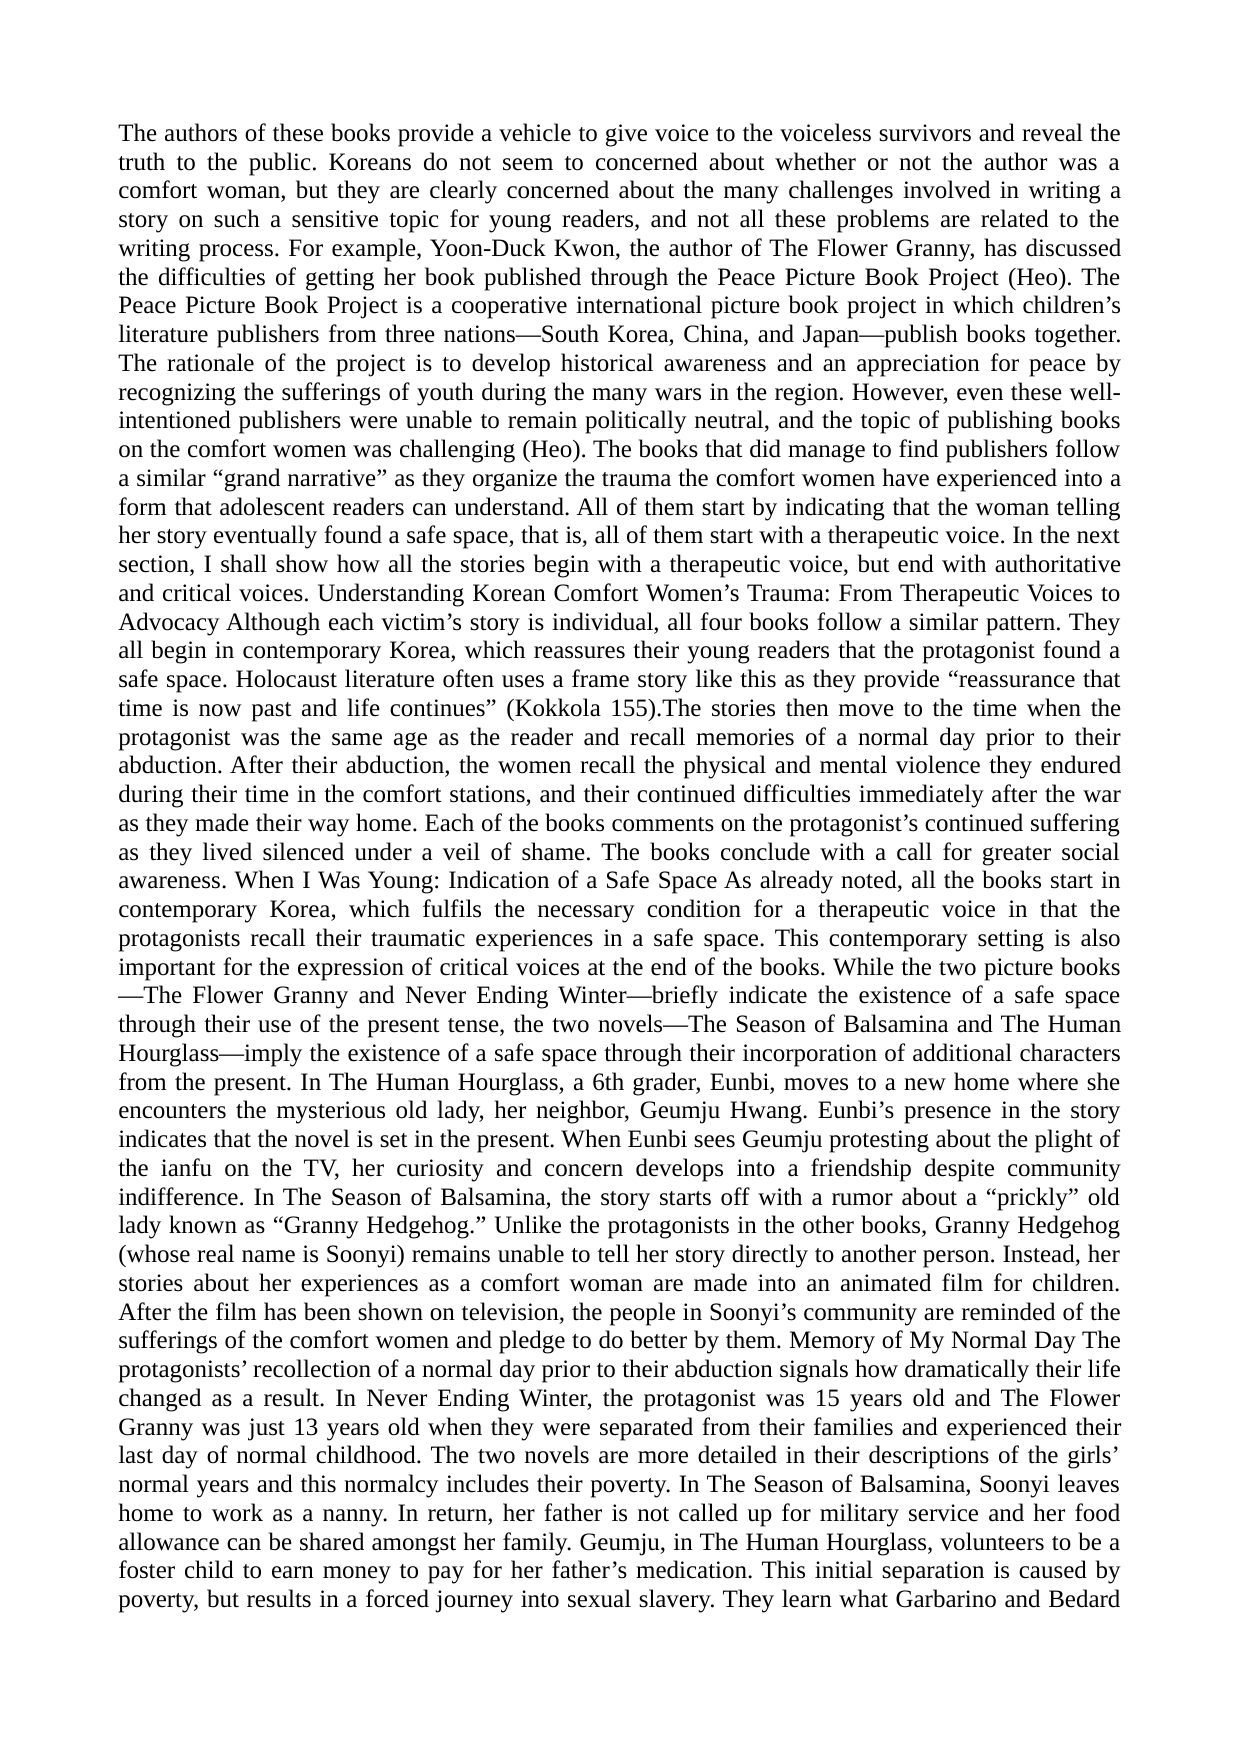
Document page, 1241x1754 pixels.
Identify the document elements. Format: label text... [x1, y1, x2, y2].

text The authors of these books provide a vehicle to give voice to the voiceless survivors and reveal the truth to the public. Koreans do not seem to concerned about whether or not the author was a comfort woman, but they are clearly concerned about the many challenges involved in writing a story on such a sensitive topic for young readers, and not all these problems are related to the writing process. For example, Yoon-Duck Kwon, the author of The Flower Granny, has discussed the difficulties of getting her book published through the Peace Picture Book Project (Heo). The Peace Picture Book Project is a cooperative international picture book project in which children’s literature publishers from three nations—South Korea, China, and Japan—publish books together. The rationale of the project is to develop historical awareness and an appreciation for peace by recognizing the sufferings of youth during the many wars in the region. However, even these well-intentioned publishers were unable to remain politically neutral, and the topic of publishing books on the comfort women was challenging (Heo). The books that did manage to find publishers follow a similar “grand narrative” as they organize the trauma the comfort women have experienced into a form that adolescent readers can understand. All of them start by indicating that the woman telling her story eventually found a safe space, that is, all of them start with a therapeutic voice. In the next section, I shall show how all the stories begin with a therapeutic voice, but end with authoritative and critical voices. Understanding Korean Comfort Women’s Trauma: From Therapeutic Voices to Advocacy Although each victim’s story is individual, all four books follow a similar pattern. They all begin in contemporary Korea, which reassures their young readers that the protagonist found a safe space. Holocaust literature often uses a frame story like this as they provide “reassurance that time is now past and life continues” (Kokkola 155).The stories then move to the time when the protagonist was the same age as the reader and recall memories of a normal day prior to their abduction. After their abduction, the women recall the physical and mental violence they endured during their time in the comfort stations, and their continued difficulties immediately after the war as they made their way home. Each of the books comments on the protagonist’s continued suffering as they lived silenced under a veil of shame. The books conclude with a call for greater social awareness. When I Was Young: Indication of a Safe Space As already noted, all the books start in contemporary Korea, which fulfils the necessary condition for a therapeutic voice in that the protagonists recall their traumatic experiences in a safe space. This contemporary setting is also important for the expression of critical voices at the end of the books. While the two picture books—The Flower Granny and Never Ending Winter—briefly indicate the existence of a safe space through their use of the present tense, the two novels—The Season of Balsamina and The Human Hourglass—imply the existence of a safe space through their incorporation of additional characters from the present. In The Human Hourglass, a 6th grader, Eunbi, moves to a new home where she encounters the mysterious old lady, her neighbor, Geumju Hwang. Eunbi’s presence in the story indicates that the novel is set in the present. When Eunbi sees Geumju protesting about the plight of the ianfu on the TV, her curiosity and concern develops into a friendship despite community indifference. In The Season of Balsamina, the story starts off with a rumor about a “prickly” old lady known as “Granny Hedgehog.” Unlike the protagonists in the other books, Granny Hedgehog (whose real name is Soonyi) remains unable to tell her story directly to another person. Instead, her stories about her experiences as a comfort woman are made into an animated film for children. After the film has been shown on television, the people in Soonyi’s community are reminded of the sufferings of the comfort women and pledge to do better by them. Memory of My Normal Day The protagonists’ recollection of a normal day prior to their abduction signals how dramatically their life changed as a result. In Never Ending Winter, the protagonist was 15 years old and The Flower Granny was just 13 years old when they were separated from their families and experienced their last day of normal childhood. The two novels are more detailed in their descriptions of the girls’ normal years and this normalcy includes their poverty. In The Season of Balsamina, Soonyi leaves home to work as a nanny. In return, her father is not called up for military service and her food allowance can be shared amongst her family. Geumju, in The Human Hourglass, volunteers to be a foster child to earn money to pay for her father’s medication. This initial separation is caused by poverty, but results in a forced journey into sexual slavery. They learn what Garbarino and Bedard [118, 118, 1122, 1613]
